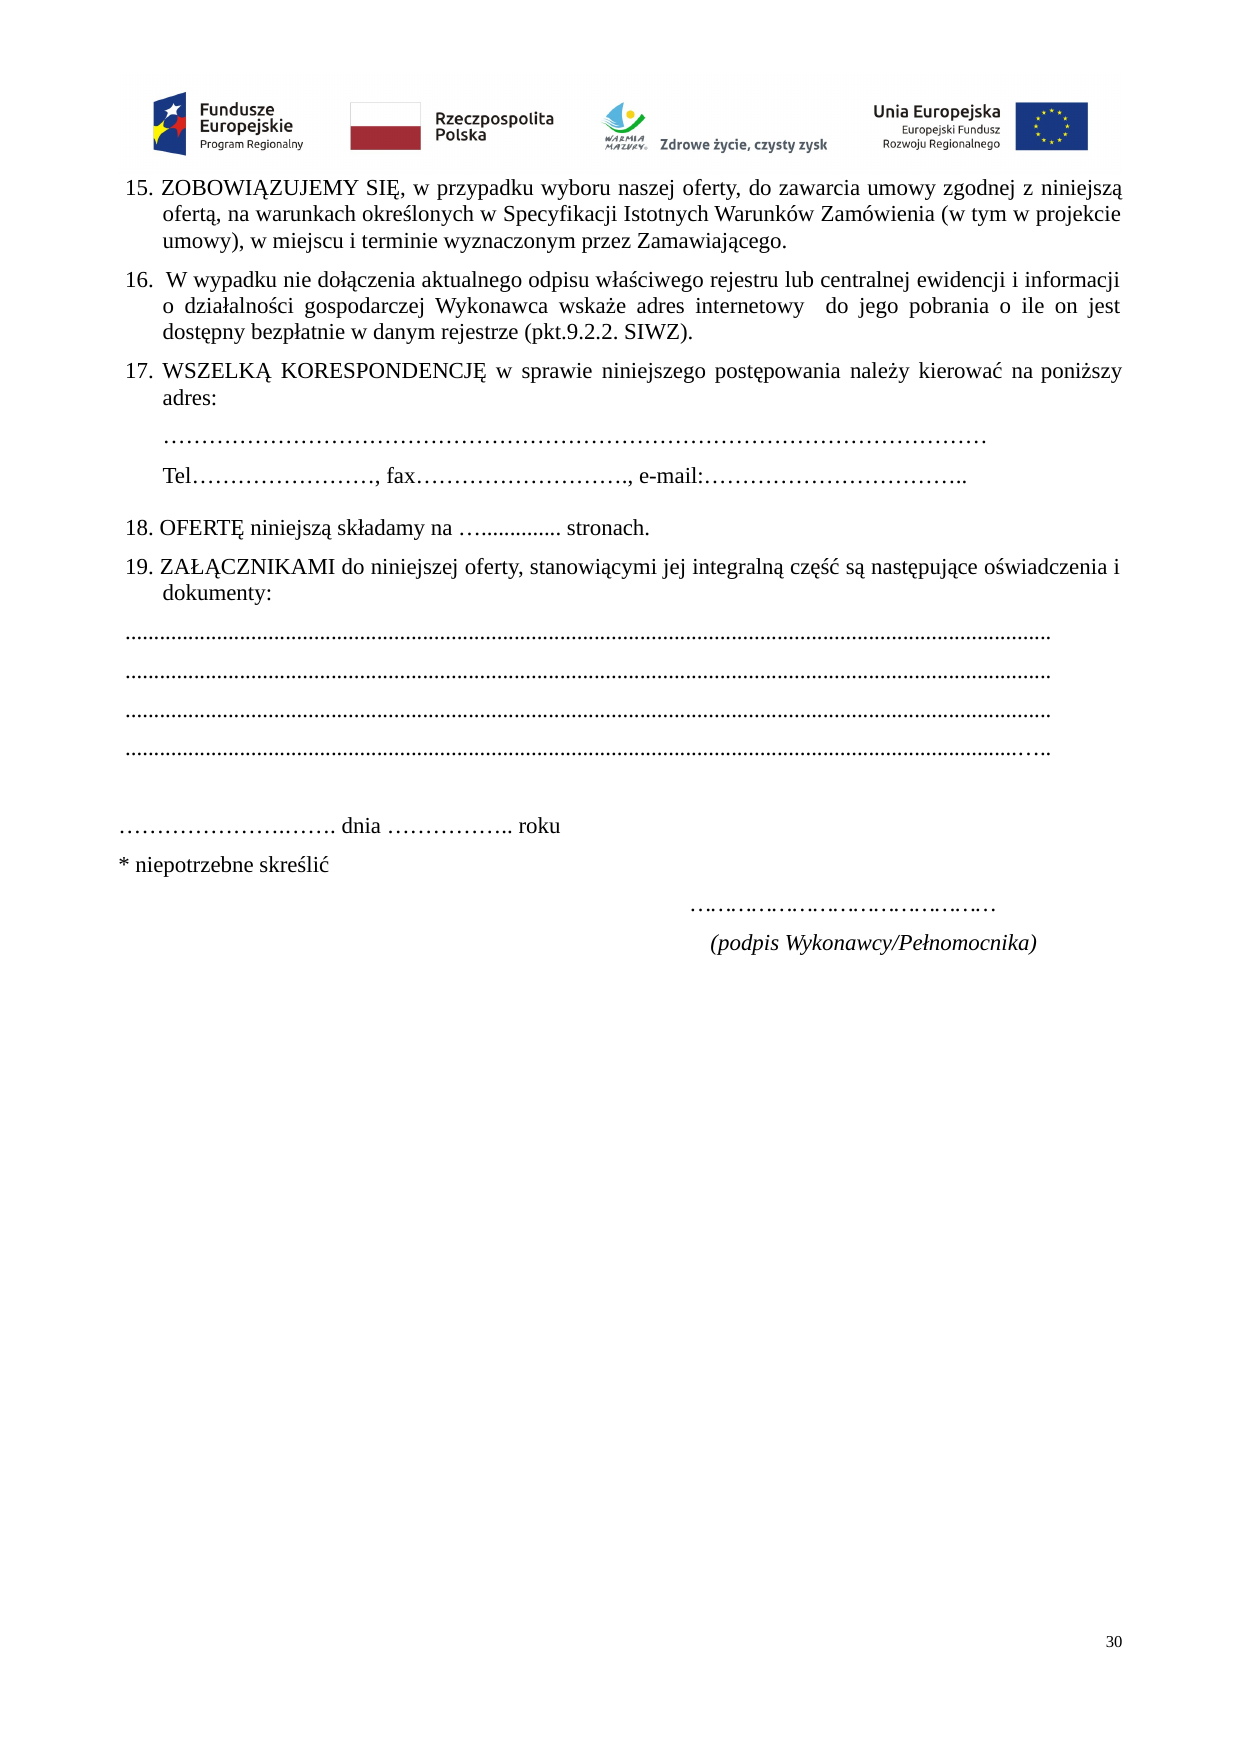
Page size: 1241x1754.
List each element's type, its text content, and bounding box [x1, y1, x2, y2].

text .................................................................................................................................................................. [125, 657, 1122, 683]
text (podpis Wykonawcy/Pełnomocnika) [118, 929, 1122, 955]
text 16. W wypadku nie dołączenia aktualnego odpisu właściwego rejestru lub centralnej ewidencji i informacji o działalności gospodarczej Wykonawca wskaże adres internetowy do jego pobrania o ile on jest dostępny bezpłatnie w danym rejestrze (pkt.9.2.2. SIWZ). [125, 266, 1122, 345]
text ………………………………………………………………………………………………Tel……………………, fax………………………., e-mail:…………………………….. [162, 422, 1122, 488]
text 19. ZAŁĄCZNIKAMI do niniejszej oferty, stanowiącymi jej integralną część są następujące oświadczenia i dokumenty: [125, 553, 1122, 605]
text ……………………………………… [118, 890, 1122, 916]
text 15. ZOBOWIĄZUJEMY SIĘ, w przypadku wyboru naszej oferty, do zawarcia umowy zgodnej z niniejszą ofertą, na warunkach określonych w Specyfikacji Istotnych Warunków Zamówienia (w tym w projekcie umowy), w miejscu i terminie wyznaczonym przez Zamawiającego. [125, 174, 1122, 253]
text ............................................................................................................................................................….. [125, 734, 1122, 761]
text * niepotrzebne skreślić [118, 851, 1122, 877]
text 18. OFERTĘ niniejszą składamy na ….............. stronach. [125, 514, 1122, 540]
text ………………….……. dnia …………….. roku [118, 812, 1122, 838]
text .................................................................................................................................................................. [125, 618, 1122, 644]
text 17. WSZELKĄ KORESPONDENCJĘ w sprawie niniejszego postępowania należy kierować na poniższy adres: [125, 357, 1122, 410]
text .................................................................................................................................................................. [125, 696, 1122, 722]
picture [118, 73, 1123, 174]
